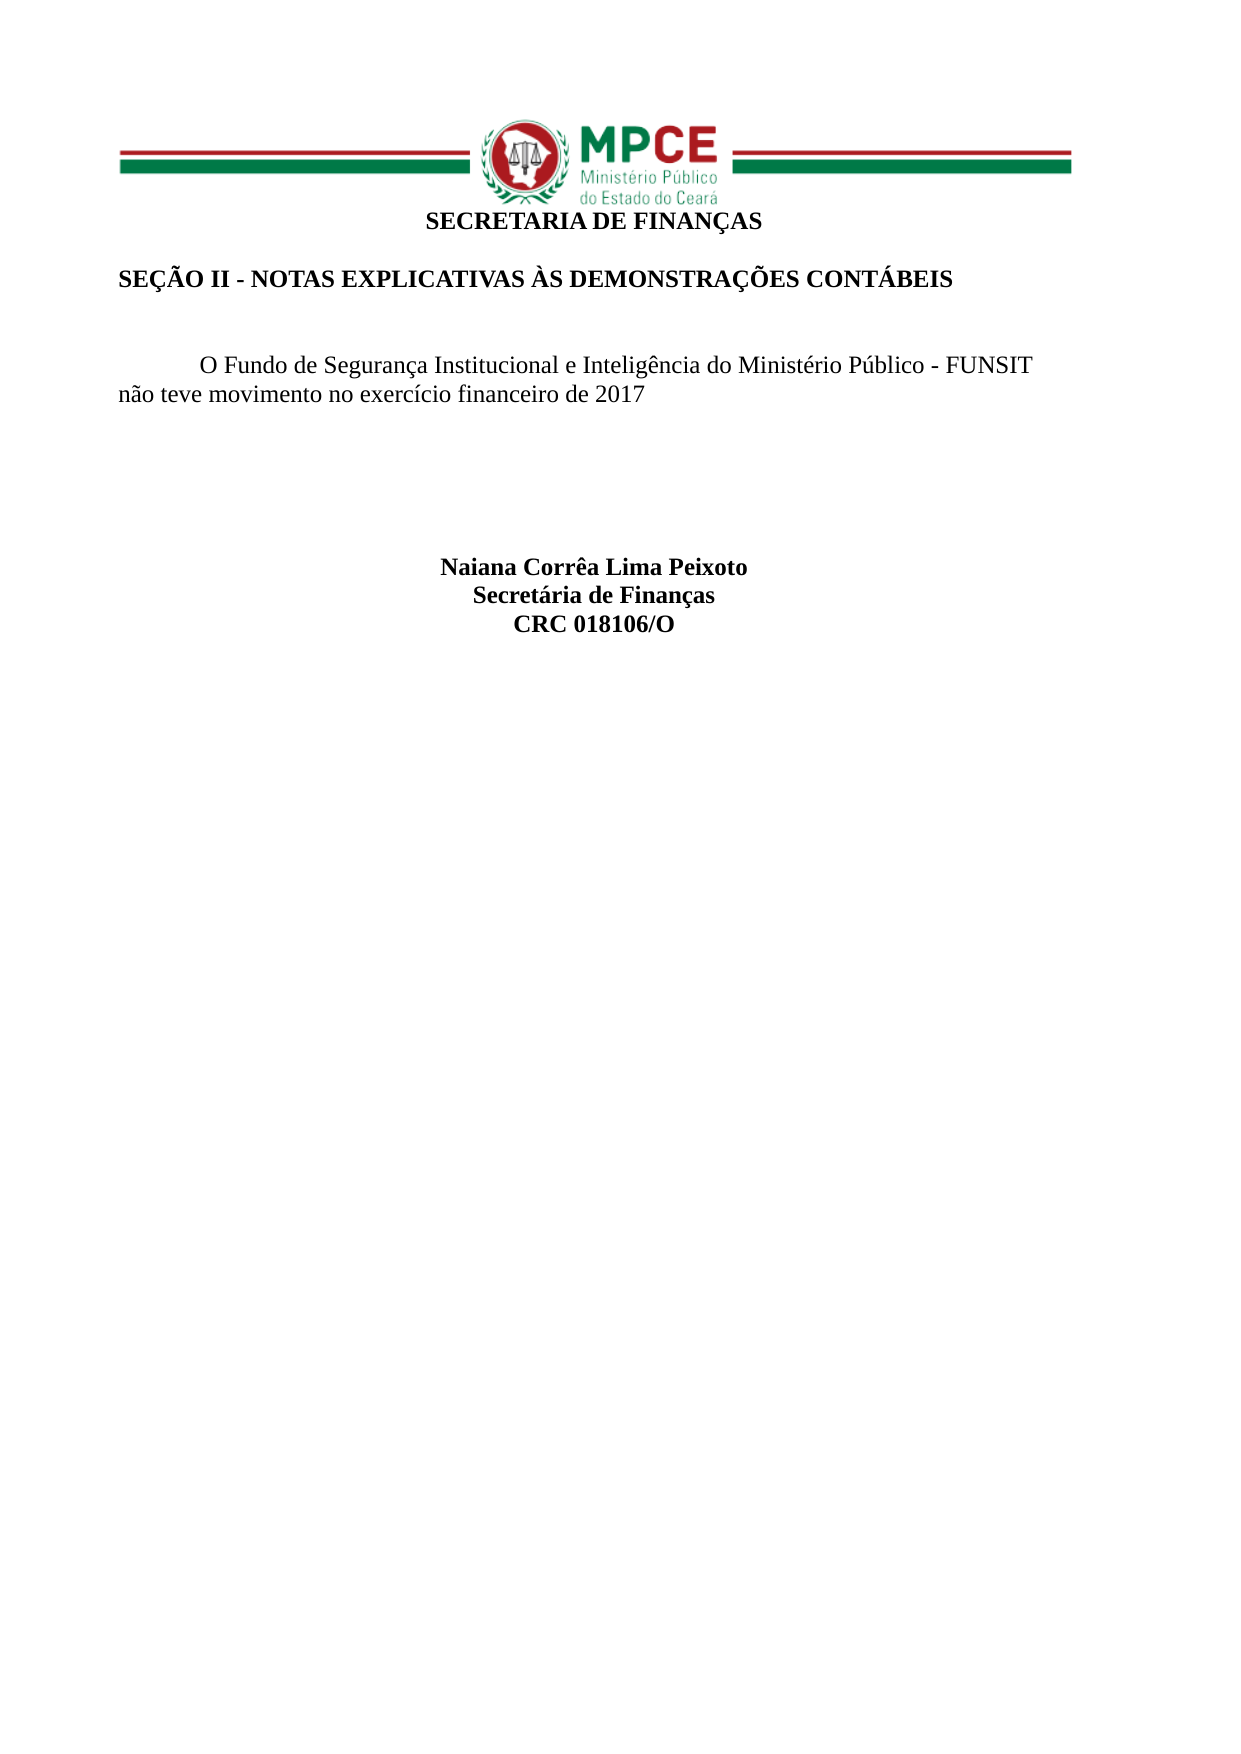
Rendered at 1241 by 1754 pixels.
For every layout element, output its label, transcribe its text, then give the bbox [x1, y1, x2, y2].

text O Fundo de Segurança Institucional e Inteligência do Ministério Público - FUNSIT não teve movimento no exercício financeiro de 2017 [118, 351, 1070, 408]
text Naiana Corrêa Lima Peixoto [118, 552, 1070, 581]
text CRC 018106/O [118, 609, 1070, 638]
text SEÇÃO II - NOTAS EXPLICATIVAS ÀS DEMONSTRAÇÕES CONTÁBEIS [118, 264, 1070, 293]
text Secretária de Finanças [118, 581, 1070, 609]
